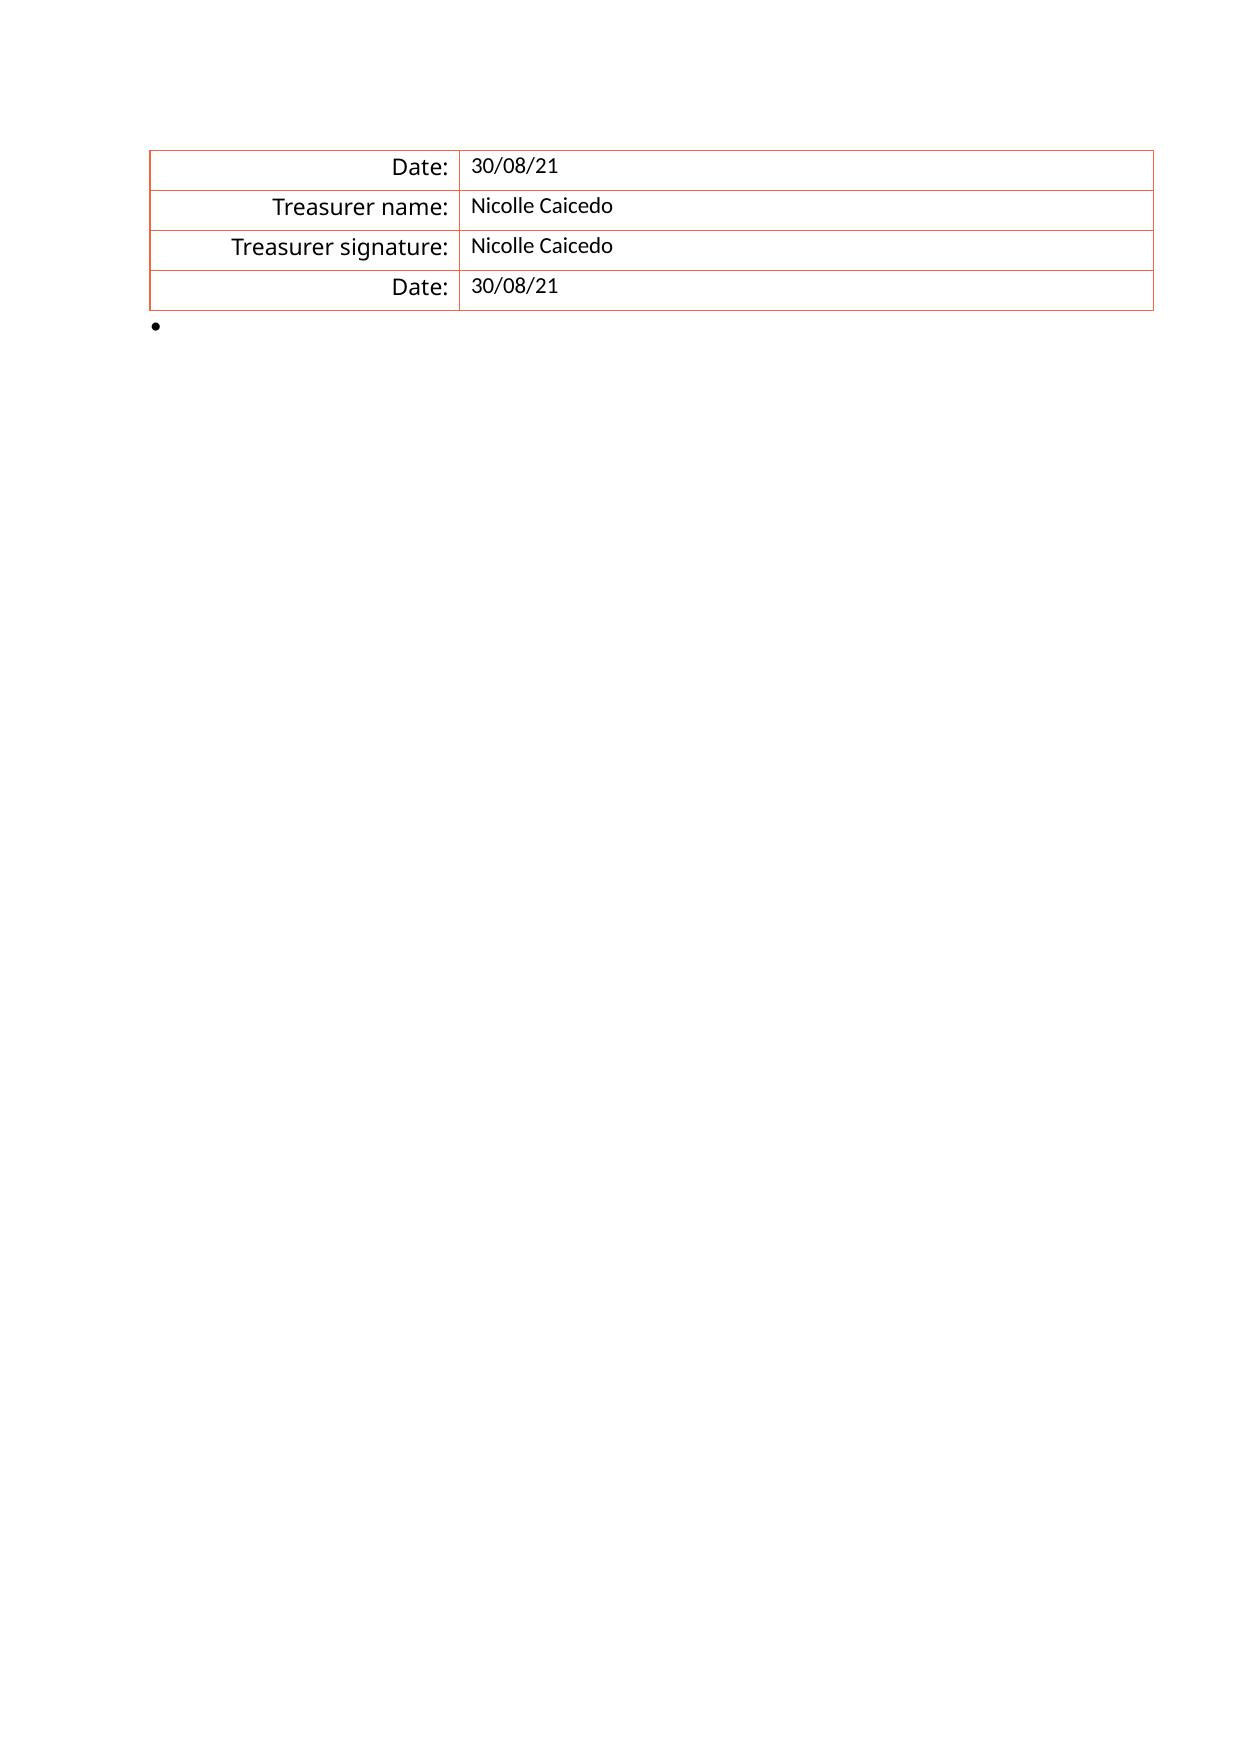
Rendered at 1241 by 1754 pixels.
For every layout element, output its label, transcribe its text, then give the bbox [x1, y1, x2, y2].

table_cell 30/08/21 [460, 271, 1153, 310]
table_cell Treasurer signature: [151, 231, 459, 270]
table_cell Date: [151, 151, 459, 190]
table_cell Nicolle Caicedo [460, 191, 1153, 230]
table_cell Date: [151, 271, 459, 310]
table_cell Treasurer name: [151, 191, 459, 230]
table_cell Nicolle Caicedo [460, 231, 1153, 270]
table_cell 30/08/21 [460, 151, 1153, 190]
